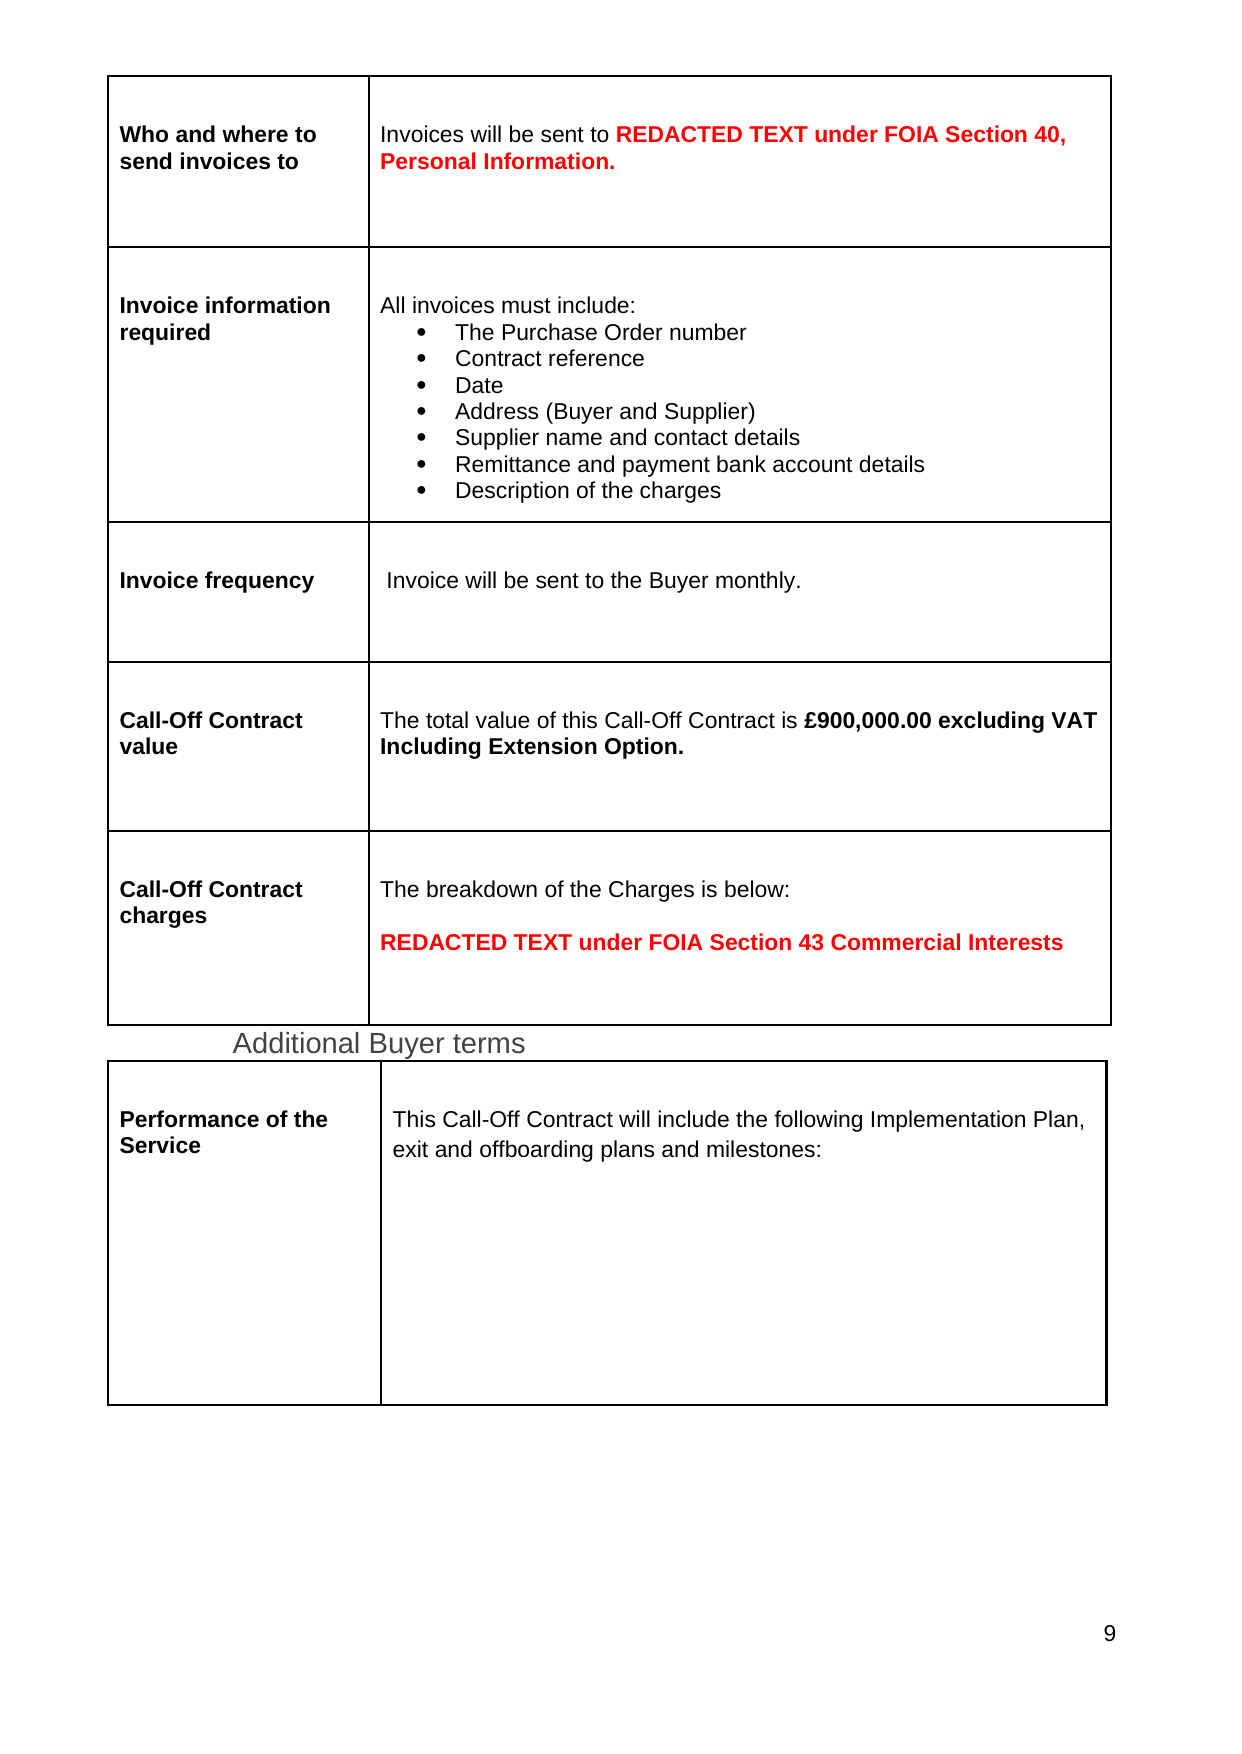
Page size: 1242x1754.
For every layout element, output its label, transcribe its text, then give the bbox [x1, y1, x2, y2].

table_cell The total value of this Call-Off Contract is £900,000.00 excluding VAT Including Extension Option. [370, 663, 1110, 829]
table_header Performance of the Service [109, 1062, 380, 1404]
table_cell The breakdown of the Charges is below: REDACTED TEXT under FOIA Section 43 Commercial Interests [370, 832, 1110, 1024]
subtitle Additional Buyer terms [116, 1026, 1122, 1059]
table_cell Call-Off Contract value [109, 663, 368, 829]
table_cell Invoice information required [109, 248, 368, 521]
table_cell Who and where to send invoices to [109, 77, 368, 246]
table_cell Invoice frequency [109, 523, 368, 661]
table_header This Call-Off Contract will include the following Implementation Plan, exit and offboarding plans and milestones: [382, 1062, 1105, 1404]
table_cell All invoices must include: The Purchase Order number Contract reference Date Address (Buyer and Supplier) Supplier name and contact details Remittance and payment bank account details Description of the charges [370, 248, 1110, 521]
table_cell Call-Off Contract charges [109, 832, 368, 1024]
table_cell Invoice will be sent to the Buyer monthly. [370, 523, 1110, 661]
table_cell Invoices will be sent to REDACTED TEXT under FOIA Section 40, Personal Information. [370, 77, 1110, 246]
